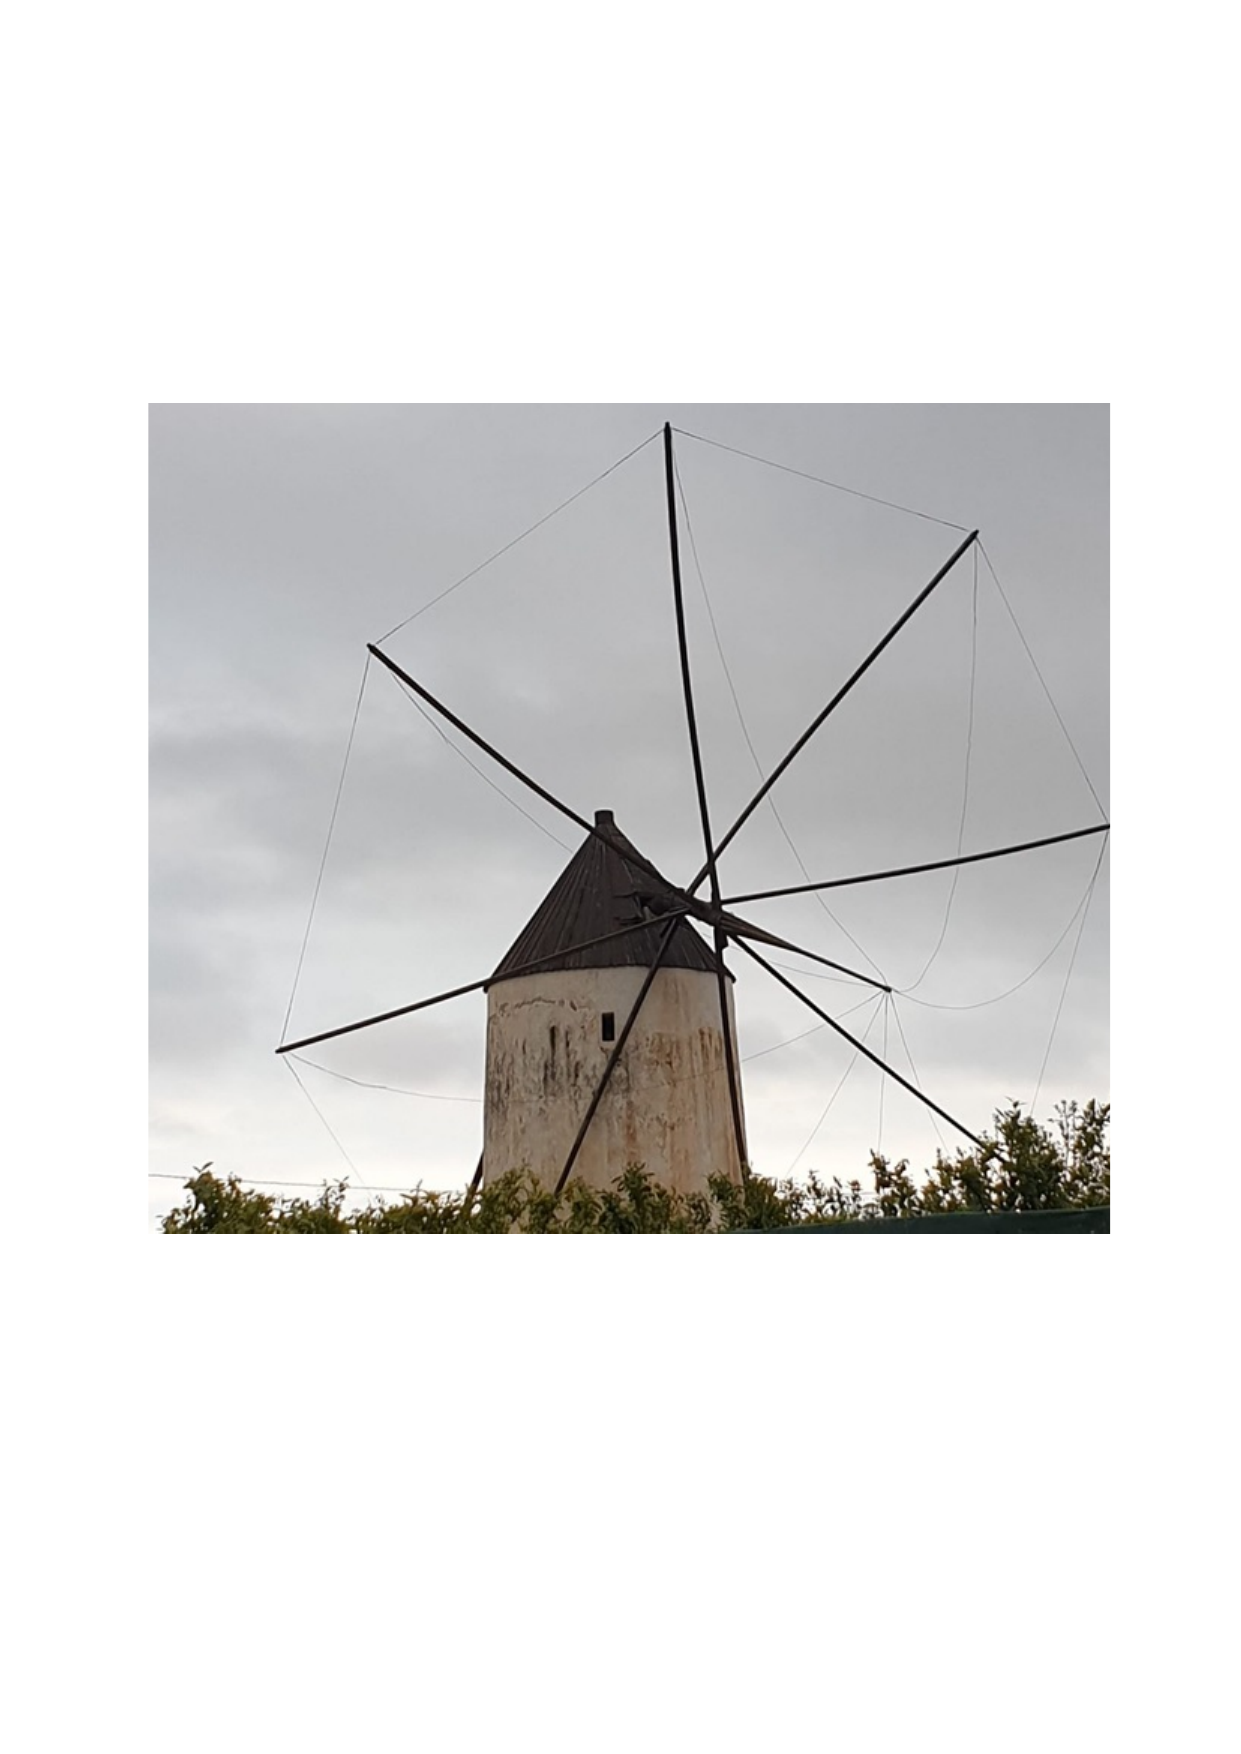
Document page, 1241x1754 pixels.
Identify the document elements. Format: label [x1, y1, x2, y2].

picture [148, 403, 1111, 1234]
